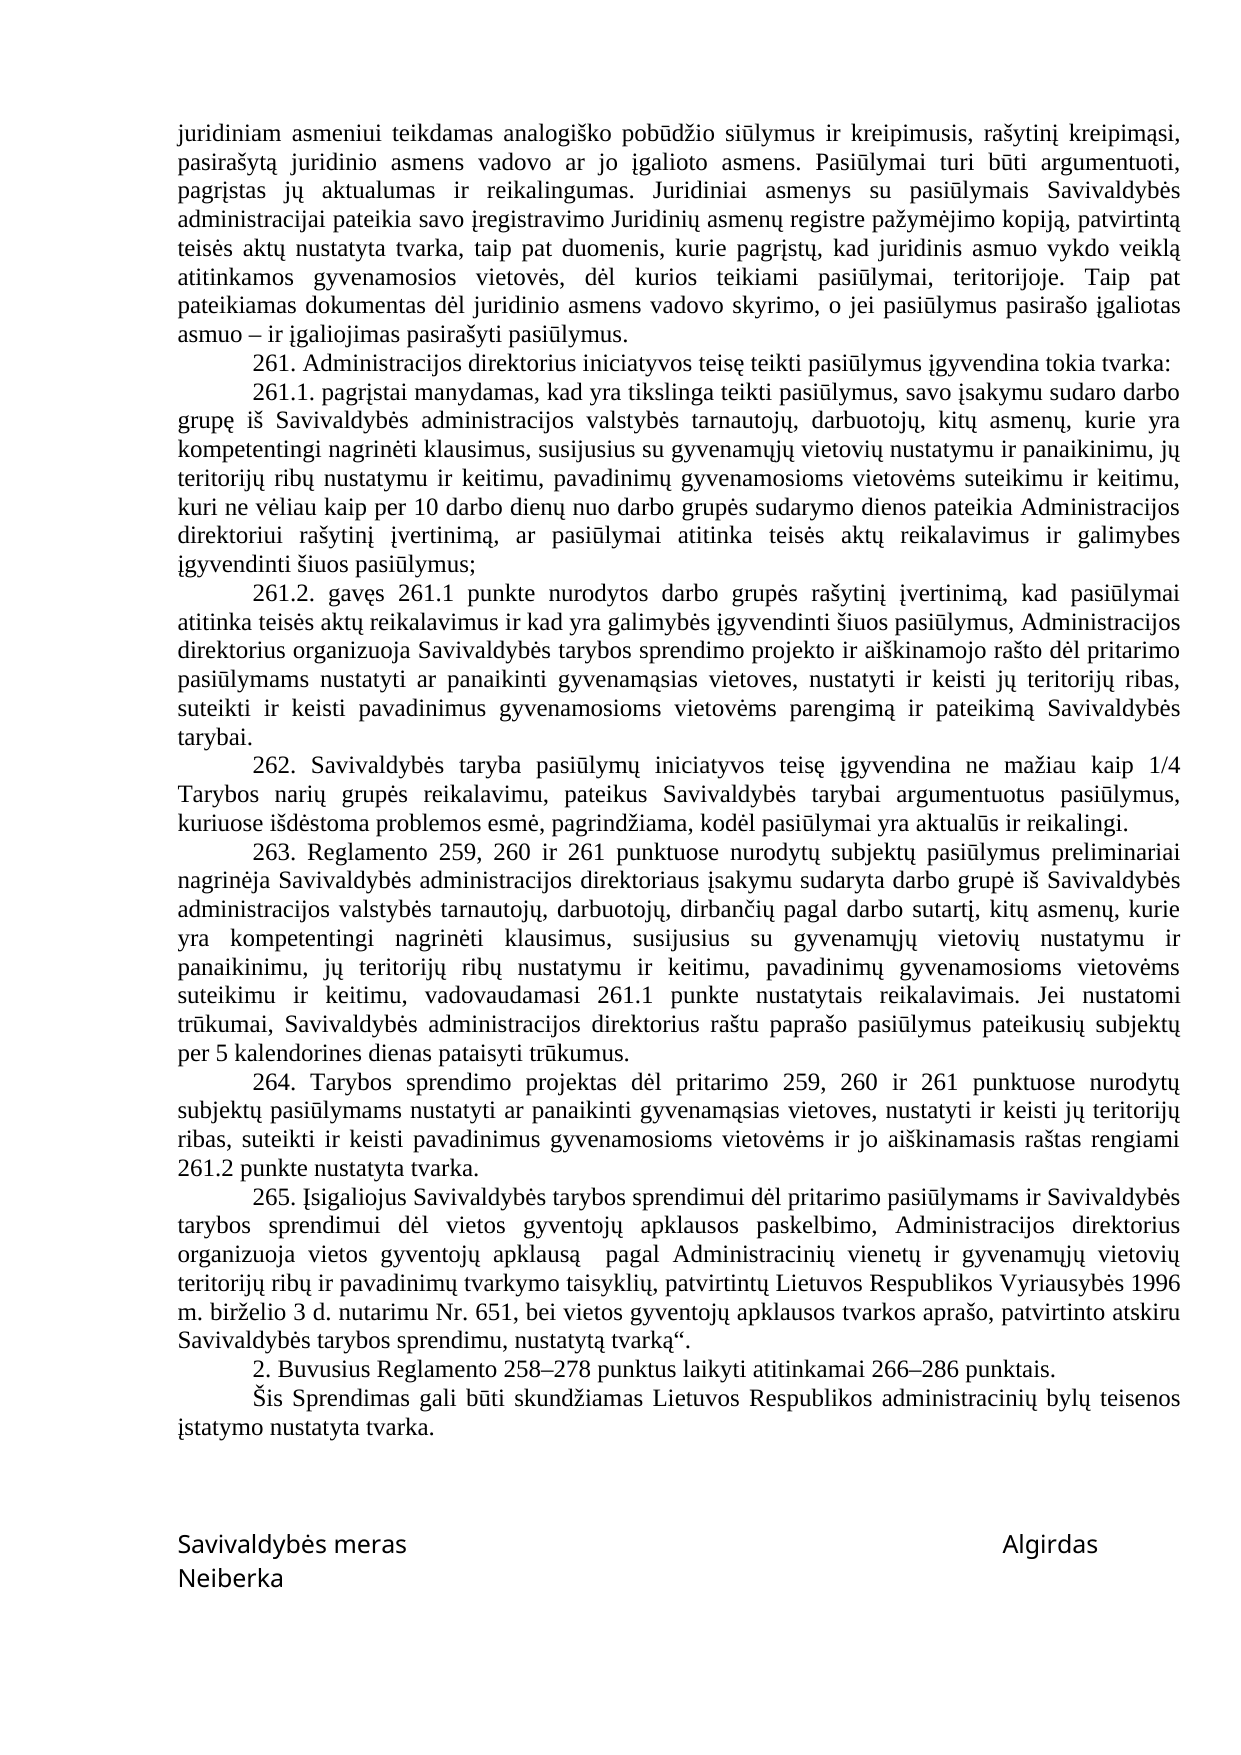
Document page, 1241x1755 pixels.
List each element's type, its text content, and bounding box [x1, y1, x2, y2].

text 264. Tarybos sprendimo projektas dėl pritarimo 259, 260 ir 261 punktuose nurodytų subjektų pasiūlymams nustatyti ar panaikinti gyvenamąsias vietoves, nustatyti ir keisti jų teritorijų ribas, suteikti ir keisti pavadinimus gyvenamosioms vietovėms ir jo aiškinamasis raštas rengiami 261.2 punkte nustatyta tvarka. [177, 1067, 1181, 1182]
text 261.1. pagrįstai manydamas, kad yra tikslinga teikti pasiūlymus, savo įsakymu sudaro darbo grupę iš Savivaldybės administracijos valstybės tarnautojų, darbuotojų, kitų asmenų, kurie yra kompetentingi nagrinėti klausimus, susijusius su gyvenamųjų vietovių nustatymu ir panaikinimu, jų teritorijų ribų nustatymu ir keitimu, pavadinimų gyvenamosioms vietovėms suteikimu ir keitimu, kuri ne vėliau kaip per 10 darbo dienų nuo darbo grupės sudarymo dienos pateikia Administracijos direktoriui rašytinį įvertinimą, ar pasiūlymai atitinka teisės aktų reikalavimus ir galimybes įgyvendinti šiuos pasiūlymus; [177, 377, 1181, 578]
text Savivaldybės meras Algirdas Neiberka [177, 1527, 1181, 1595]
text 262. Savivaldybės taryba pasiūlymų iniciatyvos teisę įgyvendina ne mažiau kaip 1/4 Tarybos narių grupės reikalavimu, pateikus Savivaldybės tarybai argumentuotus pasiūlymus, kuriuose išdėstoma problemos esmė, pagrindžiama, kodėl pasiūlymai yra aktualūs ir reikalingi. [177, 751, 1181, 837]
text 261.2. gavęs 261.1 punkte nurodytos darbo grupės rašytinį įvertinimą, kad pasiūlymai atitinka teisės aktų reikalavimus ir kad yra galimybės įgyvendinti šiuos pasiūlymus, Administracijos direktorius organizuoja Savivaldybės tarybos sprendimo projekto ir aiškinamojo rašto dėl pritarimo pasiūlymams nustatyti ar panaikinti gyvenamąsias vietoves, nustatyti ir keisti jų teritorijų ribas, suteikti ir keisti pavadinimus gyvenamosioms vietovėms parengimą ir pateikimą Savivaldybės tarybai. [177, 578, 1181, 751]
text Šis Sprendimas gali būti skundžiamas Lietuvos Respublikos administracinių bylų teisenos įstatymo nustatyta tvarka. [177, 1383, 1181, 1441]
text 263. Reglamento 259, 260 ir 261 punktuose nurodytų subjektų pasiūlymus preliminariai nagrinėja Savivaldybės administracijos direktoriaus įsakymu sudaryta darbo grupė iš Savivaldybės administracijos valstybės tarnautojų, darbuotojų, dirbančių pagal darbo sutartį, kitų asmenų, kurie yra kompetentingi nagrinėti klausimus, susijusius su gyvenamųjų vietovių nustatymu ir panaikinimu, jų teritorijų ribų nustatymu ir keitimu, pavadinimų gyvenamosioms vietovėms suteikimu ir keitimu, vadovaudamasi 261.1 punkte nustatytais reikalavimais. Jei nustatomi trūkumai, Savivaldybės administracijos direktorius raštu paprašo pasiūlymus pateikusių subjektų per 5 kalendorines dienas pataisyti trūkumus. [177, 837, 1181, 1067]
text 261. Administracijos direktorius iniciatyvos teisę teikti pasiūlymus įgyvendina tokia tvarka: [177, 348, 1181, 377]
text 2. Buvusius Reglamento 258–278 punktus laikyti atitinkamai 266–286 punktais. [177, 1354, 1181, 1383]
text juridiniam asmeniui teikdamas analogiško pobūdžio siūlymus ir kreipimusis, rašytinį kreipimąsi, pasirašytą juridinio asmens vadovo ar jo įgalioto asmens. Pasiūlymai turi būti argumentuoti, pagrįstas jų aktualumas ir reikalingumas. Juridiniai asmenys su pasiūlymais Savivaldybės administracijai pateikia savo įregistravimo Juridinių asmenų registre pažymėjimo kopiją, patvirtintą teisės aktų nustatyta tvarka, taip pat duomenis, kurie pagrįstų, kad juridinis asmuo vykdo veiklą atitinkamos gyvenamosios vietovės, dėl kurios teikiami pasiūlymai, teritorijoje. Taip pat pateikiamas dokumentas dėl juridinio asmens vadovo skyrimo, o jei pasiūlymus pasirašo įgaliotas asmuo – ir įgaliojimas pasirašyti pasiūlymus. [177, 118, 1181, 348]
text 265. Įsigaliojus Savivaldybės tarybos sprendimui dėl pritarimo pasiūlymams ir Savivaldybės tarybos sprendimui dėl vietos gyventojų apklausos paskelbimo, Administracijos direktorius organizuoja vietos gyventojų apklausą pagal Administracinių vienetų ir gyvenamųjų vietovių teritorijų ribų ir pavadinimų tvarkymo taisyklių, patvirtintų Lietuvos Respublikos Vyriausybės 1996 m. birželio 3 d. nutarimu Nr. 651, bei vietos gyventojų apklausos tvarkos aprašo, patvirtinto atskiru Savivaldybės tarybos sprendimu, nustatytą tvarką“. [177, 1182, 1181, 1354]
